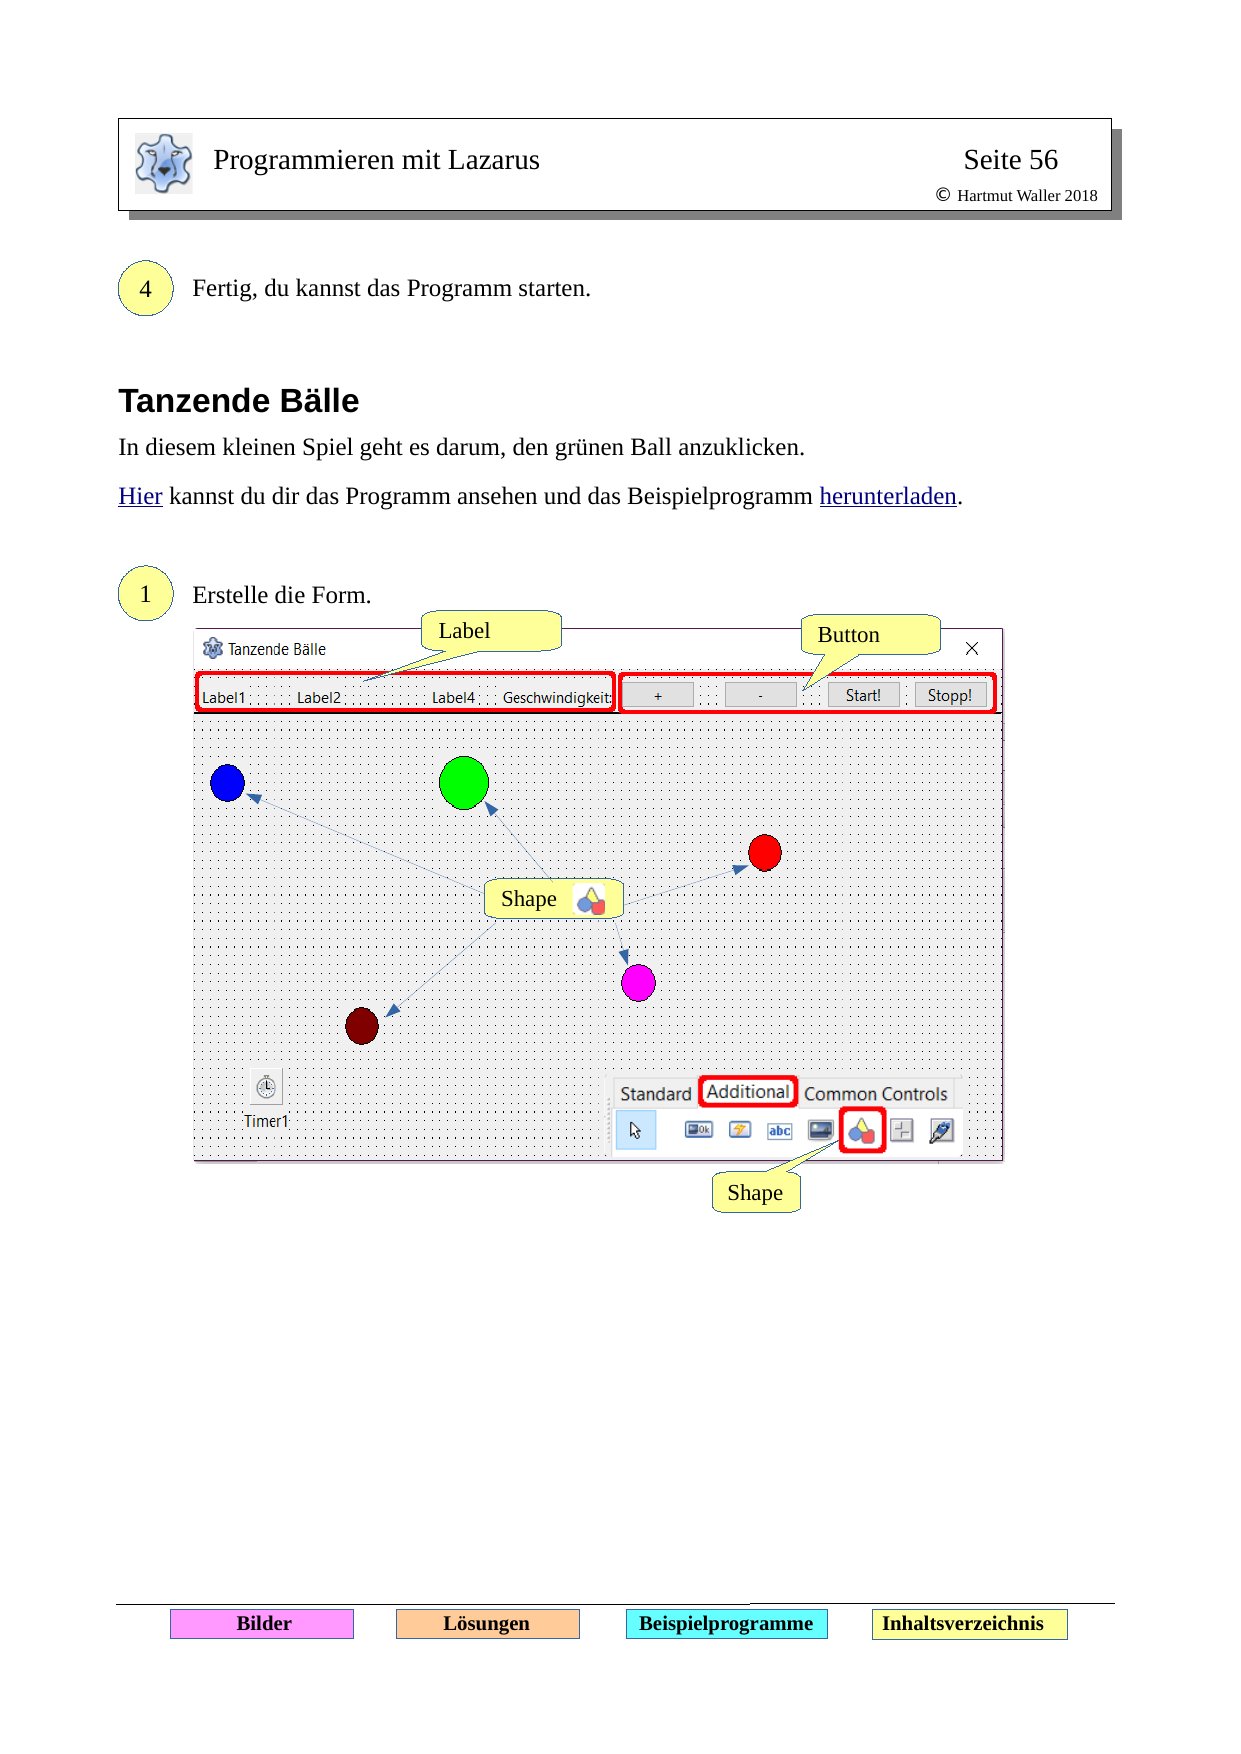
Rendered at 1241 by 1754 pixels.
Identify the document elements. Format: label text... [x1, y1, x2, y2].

text In diesem kleinen Spiel geht es darum, den grünen Ball anzuklicken. [118, 432, 1122, 460]
picture [135, 133, 193, 194]
text Erstelle die Form. [170, 580, 1122, 608]
picture [193, 628, 1005, 1164]
text Hier kannst du dir das Programm ansehen und das Beispielprogramm herunterladen. [118, 481, 1122, 509]
text Fertig, du kannst das Programm starten. [170, 273, 1122, 302]
subtitle Tanzende Bälle [118, 381, 1122, 419]
